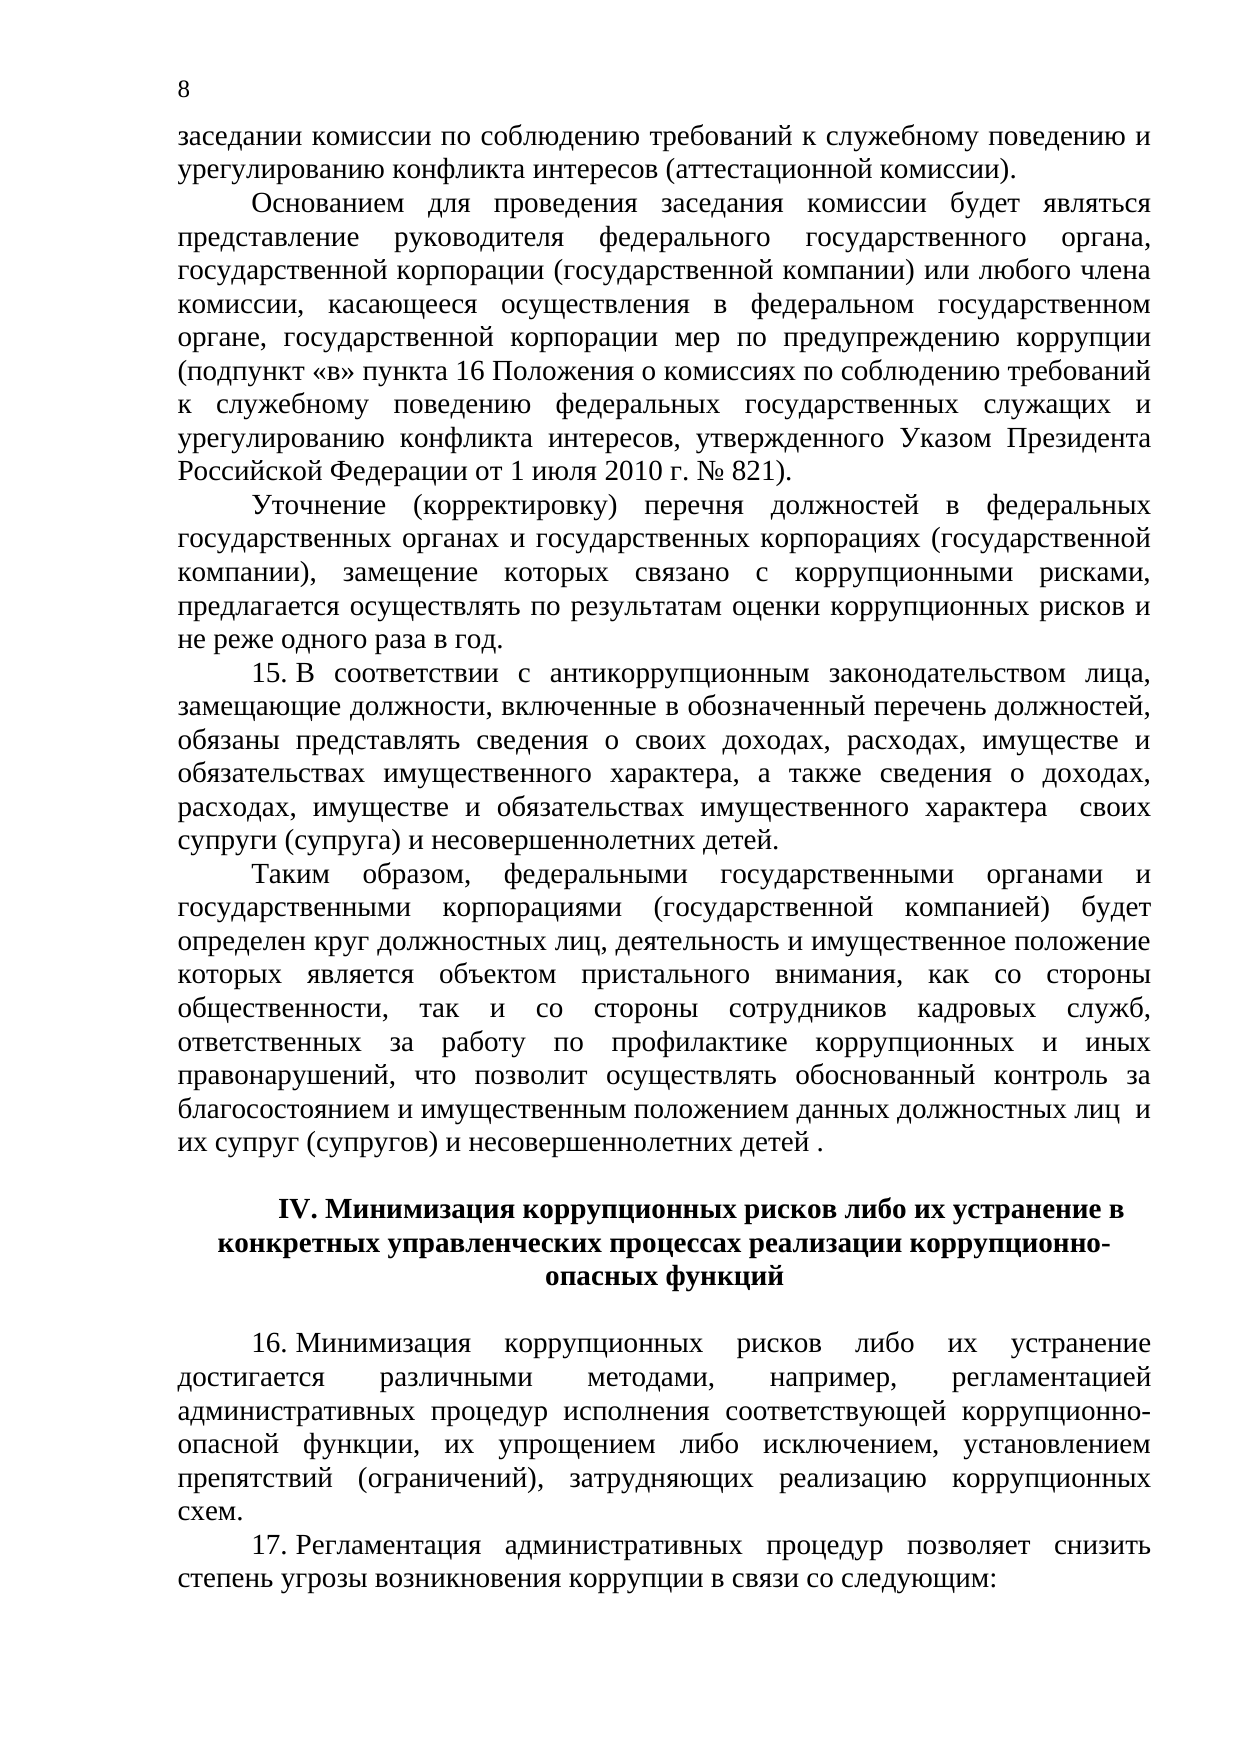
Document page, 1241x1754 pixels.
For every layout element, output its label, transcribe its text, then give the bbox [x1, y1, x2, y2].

text Основанием для проведения заседания комиссии будет являться представление руководителя федерального государственного органа, государственной корпорации (государственной компании) или любого члена комиссии, касающееся осуществления в федеральном государственном органе, государственной корпорации мер по предупреждению коррупции (подпункт «в» пункта 16 Положения о комиссиях по соблюдению требований к служебному поведению федеральных государственных служащих и урегулированию конфликта интересов, утвержденного Указом Президента Российской Федерации от 1 июля 2010 г. № 821). [177, 185, 1152, 487]
text Уточнение (корректировку) перечня должностей в федеральных государственных органах и государственных корпорациях (государственной компании), замещение которых связано с коррупционными рисками, предлагается осуществлять по результатам оценки коррупционных рисков и не реже одного раза в год. [177, 487, 1152, 655]
list Регламентация административных процедур позволяет снизить степень угрозы возникновения коррупции в связи со следующим: [177, 1527, 1152, 1594]
text IV. Минимизация коррупционных рисков либо их устранение в конкретных управленческих процессах реализации коррупционно-опасных функций [177, 1191, 1152, 1292]
subtitle В соответствии с антикоррупционным законодательством лица, замещающие должности, включенные в обозначенный перечень должностей, обязаны представлять сведения о своих доходах, расходах, имуществе и обязательствах имущественного характера, а также сведения о доходах, расходах, имуществе и обязательствах имущественного характера своих супруги (супруга) и несовершеннолетних детей. [177, 655, 1152, 856]
text Таким образом, федеральными государственными органами и государственными корпорациями (государственной компанией) будет определен круг должностных лиц, деятельность и имущественное положение которых является объектом пристального внимания, как со стороны общественности, так и со стороны сотрудников кадровых служб, ответственных за работу по профилактике коррупционных и иных правонарушений, что позволит осуществлять обоснованный контроль за благосостоянием и имущественным положением данных должностных лиц и их супруг (супругов) и несовершеннолетних детей . [177, 856, 1152, 1158]
subtitle заседании комиссии по соблюдению требований к служебному поведению и урегулированию конфликта интересов (аттестационной комиссии). [177, 118, 1152, 185]
list Минимизация коррупционных рисков либо их устранение достигается различными методами, например, регламентацией административных процедур исполнения соответствующей коррупционно-опасной функции, их упрощением либо исключением, установлением препятствий (ограничений), затрудняющих реализацию коррупционных схем. [177, 1326, 1152, 1527]
